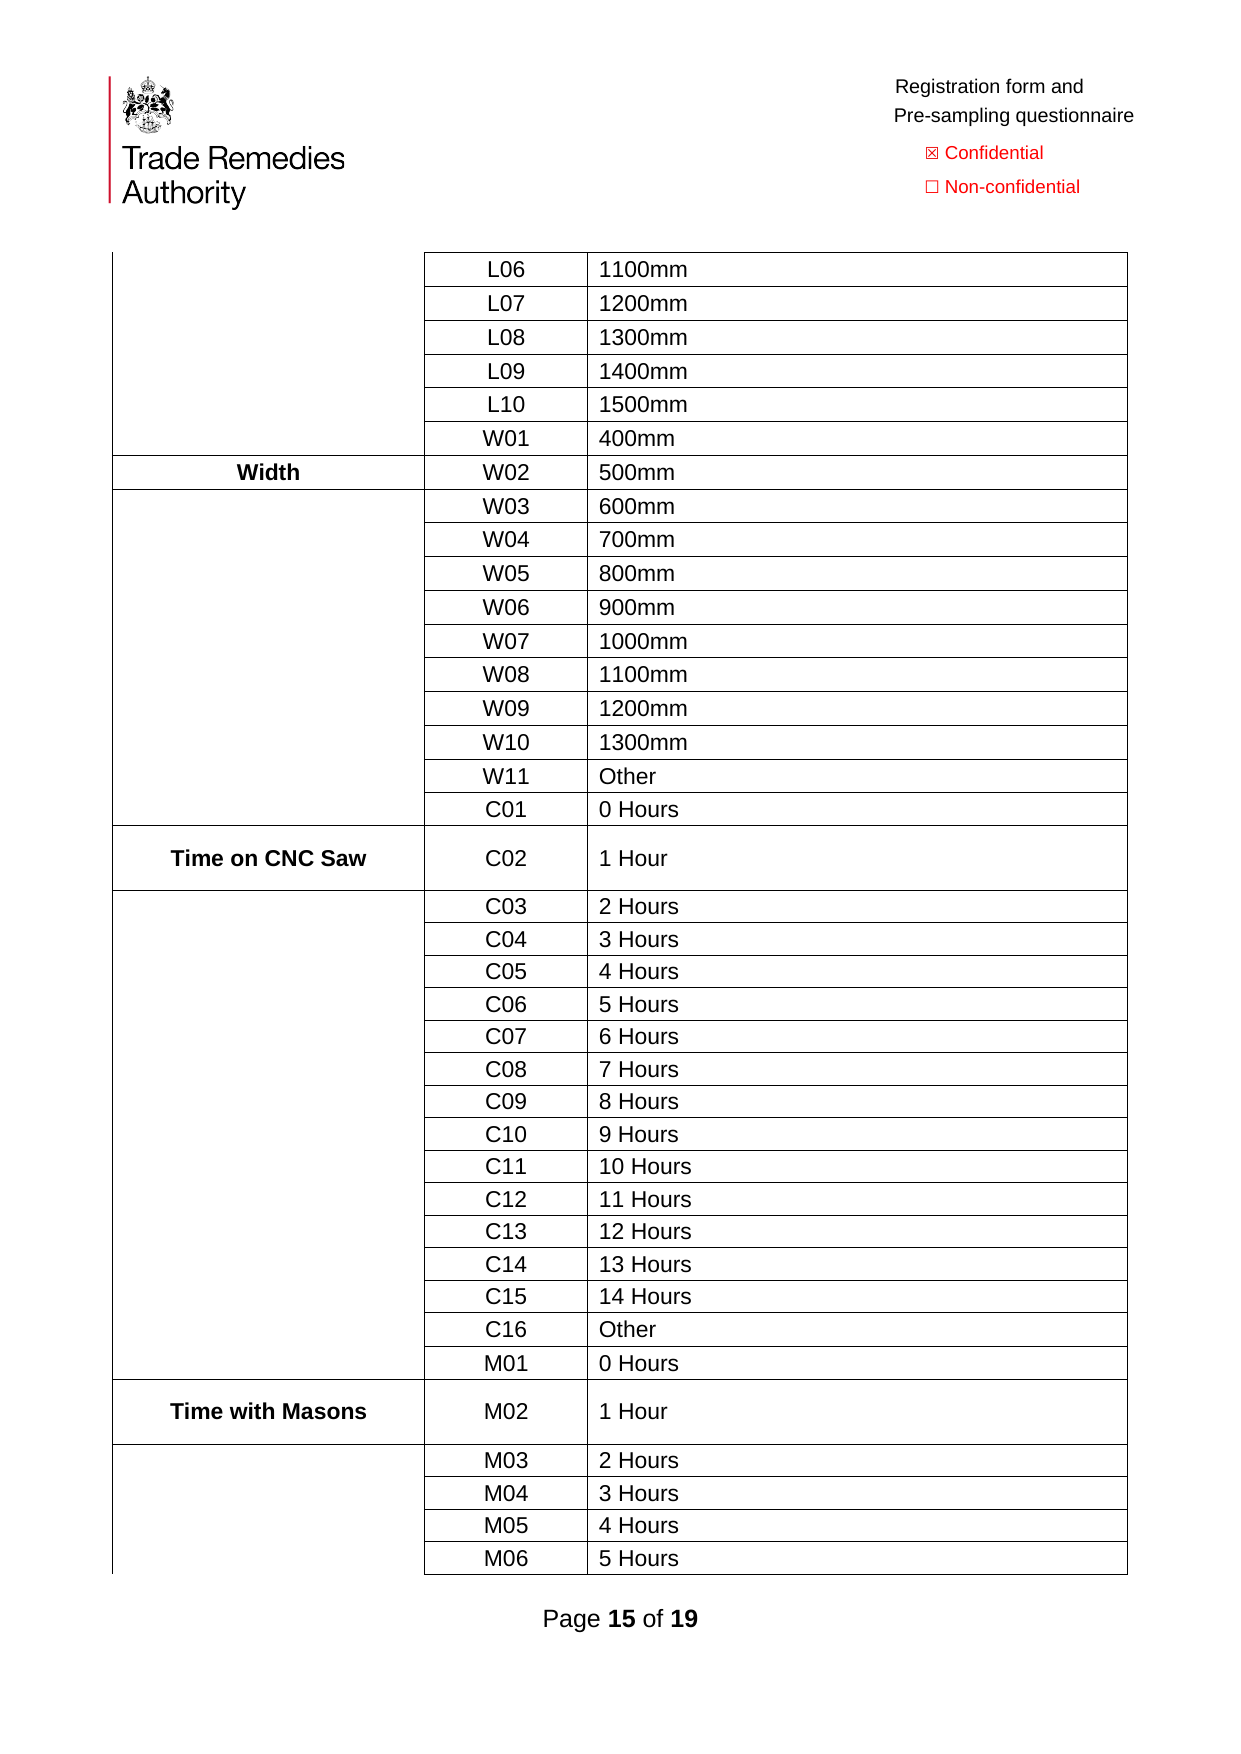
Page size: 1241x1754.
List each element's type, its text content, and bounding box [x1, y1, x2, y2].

table_cell 5 Hours [588, 988, 1127, 1020]
table_cell 2 Hours [588, 1445, 1127, 1476]
table_cell M06 [425, 1542, 587, 1573]
table_cell [113, 522, 424, 556]
table_cell 8 Hours [588, 1086, 1127, 1117]
table_cell [113, 387, 424, 421]
table_cell [113, 1312, 424, 1346]
table_cell C15 [425, 1281, 587, 1312]
table_cell W04 [425, 523, 587, 556]
table_cell 9 Hours [588, 1118, 1127, 1150]
table_cell M05 [425, 1510, 587, 1541]
table_cell C16 [425, 1313, 587, 1346]
table_cell M01 [425, 1347, 587, 1378]
table_cell [113, 320, 424, 353]
table_cell W07 [425, 625, 587, 657]
table_cell [113, 286, 424, 320]
table_cell C05 [425, 956, 587, 987]
table_cell Other [588, 1313, 1127, 1346]
table_cell 0 Hours [588, 1347, 1127, 1378]
table_cell [113, 1509, 424, 1541]
table_cell [113, 1052, 424, 1085]
table_cell [113, 1247, 424, 1280]
table_cell [113, 556, 424, 590]
table_cell W03 [425, 490, 587, 522]
table_cell [113, 1117, 424, 1150]
table_cell 6 Hours [588, 1021, 1127, 1052]
table_cell [113, 1476, 424, 1508]
table_cell 4 Hours [588, 956, 1127, 987]
table_cell M03 [425, 1445, 587, 1476]
table_cell 400mm [588, 422, 1127, 455]
table_cell 900mm [588, 591, 1127, 623]
table_cell [113, 1085, 424, 1117]
table_cell C06 [425, 988, 587, 1020]
table_cell [113, 590, 424, 623]
table_cell C09 [425, 1086, 587, 1117]
table_cell 14 Hours [588, 1281, 1127, 1312]
table_cell L06 [425, 253, 587, 286]
table_cell [113, 252, 424, 286]
table_cell 1500mm [588, 388, 1127, 421]
table_cell [113, 987, 424, 1020]
table_cell 1 Hour [588, 826, 1127, 890]
table_cell W06 [425, 591, 587, 623]
table_cell [113, 1280, 424, 1312]
table_cell L08 [425, 321, 587, 353]
table_cell 4 Hours [588, 1510, 1127, 1541]
table_cell [113, 792, 424, 825]
table_cell M04 [425, 1477, 587, 1508]
table_cell 1200mm [588, 692, 1127, 725]
table_cell [113, 759, 424, 792]
table_cell [113, 955, 424, 987]
table_cell Width [113, 456, 424, 488]
table_cell [113, 421, 424, 455]
table_cell 3 Hours [588, 923, 1127, 955]
table_cell 1100mm [588, 658, 1127, 691]
table_cell 12 Hours [588, 1216, 1127, 1247]
table_cell 1 Hour [588, 1380, 1127, 1443]
table_cell 7 Hours [588, 1053, 1127, 1085]
table_cell 3 Hours [588, 1477, 1127, 1508]
table_cell 1400mm [588, 355, 1127, 387]
table_cell 13 Hours [588, 1248, 1127, 1280]
table_cell [113, 657, 424, 691]
table_cell W10 [425, 726, 587, 758]
table_cell 1000mm [588, 625, 1127, 657]
table_cell W02 [425, 456, 587, 488]
table_cell C07 [425, 1021, 587, 1052]
table_cell C08 [425, 1053, 587, 1085]
table_cell [113, 691, 424, 725]
table_cell Time on CNC Saw [113, 826, 424, 890]
table_cell 700mm [588, 523, 1127, 556]
table_cell [113, 922, 424, 955]
table_cell C01 [425, 793, 587, 825]
table_cell W08 [425, 658, 587, 691]
table_cell C12 [425, 1183, 587, 1215]
table_cell [113, 891, 424, 922]
table_cell [113, 1346, 424, 1378]
table_cell [113, 1020, 424, 1052]
table_cell 10 Hours [588, 1151, 1127, 1182]
table_cell C03 [425, 891, 587, 922]
table_cell 1200mm [588, 287, 1127, 320]
table_cell Time with Masons [113, 1380, 424, 1443]
table_cell Other [588, 760, 1127, 792]
table_cell 1300mm [588, 726, 1127, 758]
table_cell 600mm [588, 490, 1127, 522]
table_cell 5 Hours [588, 1542, 1127, 1573]
table_cell L09 [425, 355, 587, 387]
table_cell C10 [425, 1118, 587, 1150]
table_cell L07 [425, 287, 587, 320]
table_cell C02 [425, 826, 587, 890]
table_cell 2 Hours [588, 891, 1127, 922]
table_cell C13 [425, 1216, 587, 1247]
table_cell W01 [425, 422, 587, 455]
table_cell C04 [425, 923, 587, 955]
table_cell L10 [425, 388, 587, 421]
table_cell W09 [425, 692, 587, 725]
table_cell 1300mm [588, 321, 1127, 353]
table_cell [113, 354, 424, 387]
table_cell [113, 1445, 424, 1476]
table_cell 800mm [588, 557, 1127, 590]
table_cell W05 [425, 557, 587, 590]
table_cell [113, 1182, 424, 1215]
table_cell [113, 1150, 424, 1182]
table_cell 1100mm [588, 253, 1127, 286]
table_cell W11 [425, 760, 587, 792]
table_cell [113, 725, 424, 758]
table_cell M02 [425, 1380, 587, 1443]
table_cell C11 [425, 1151, 587, 1182]
table_cell 11 Hours [588, 1183, 1127, 1215]
table_cell [113, 624, 424, 657]
table_cell [113, 490, 424, 522]
table_cell C14 [425, 1248, 587, 1280]
table_cell 0 Hours [588, 793, 1127, 825]
table_cell [113, 1215, 424, 1247]
table_cell [113, 1541, 424, 1573]
table_cell 500mm [588, 456, 1127, 488]
